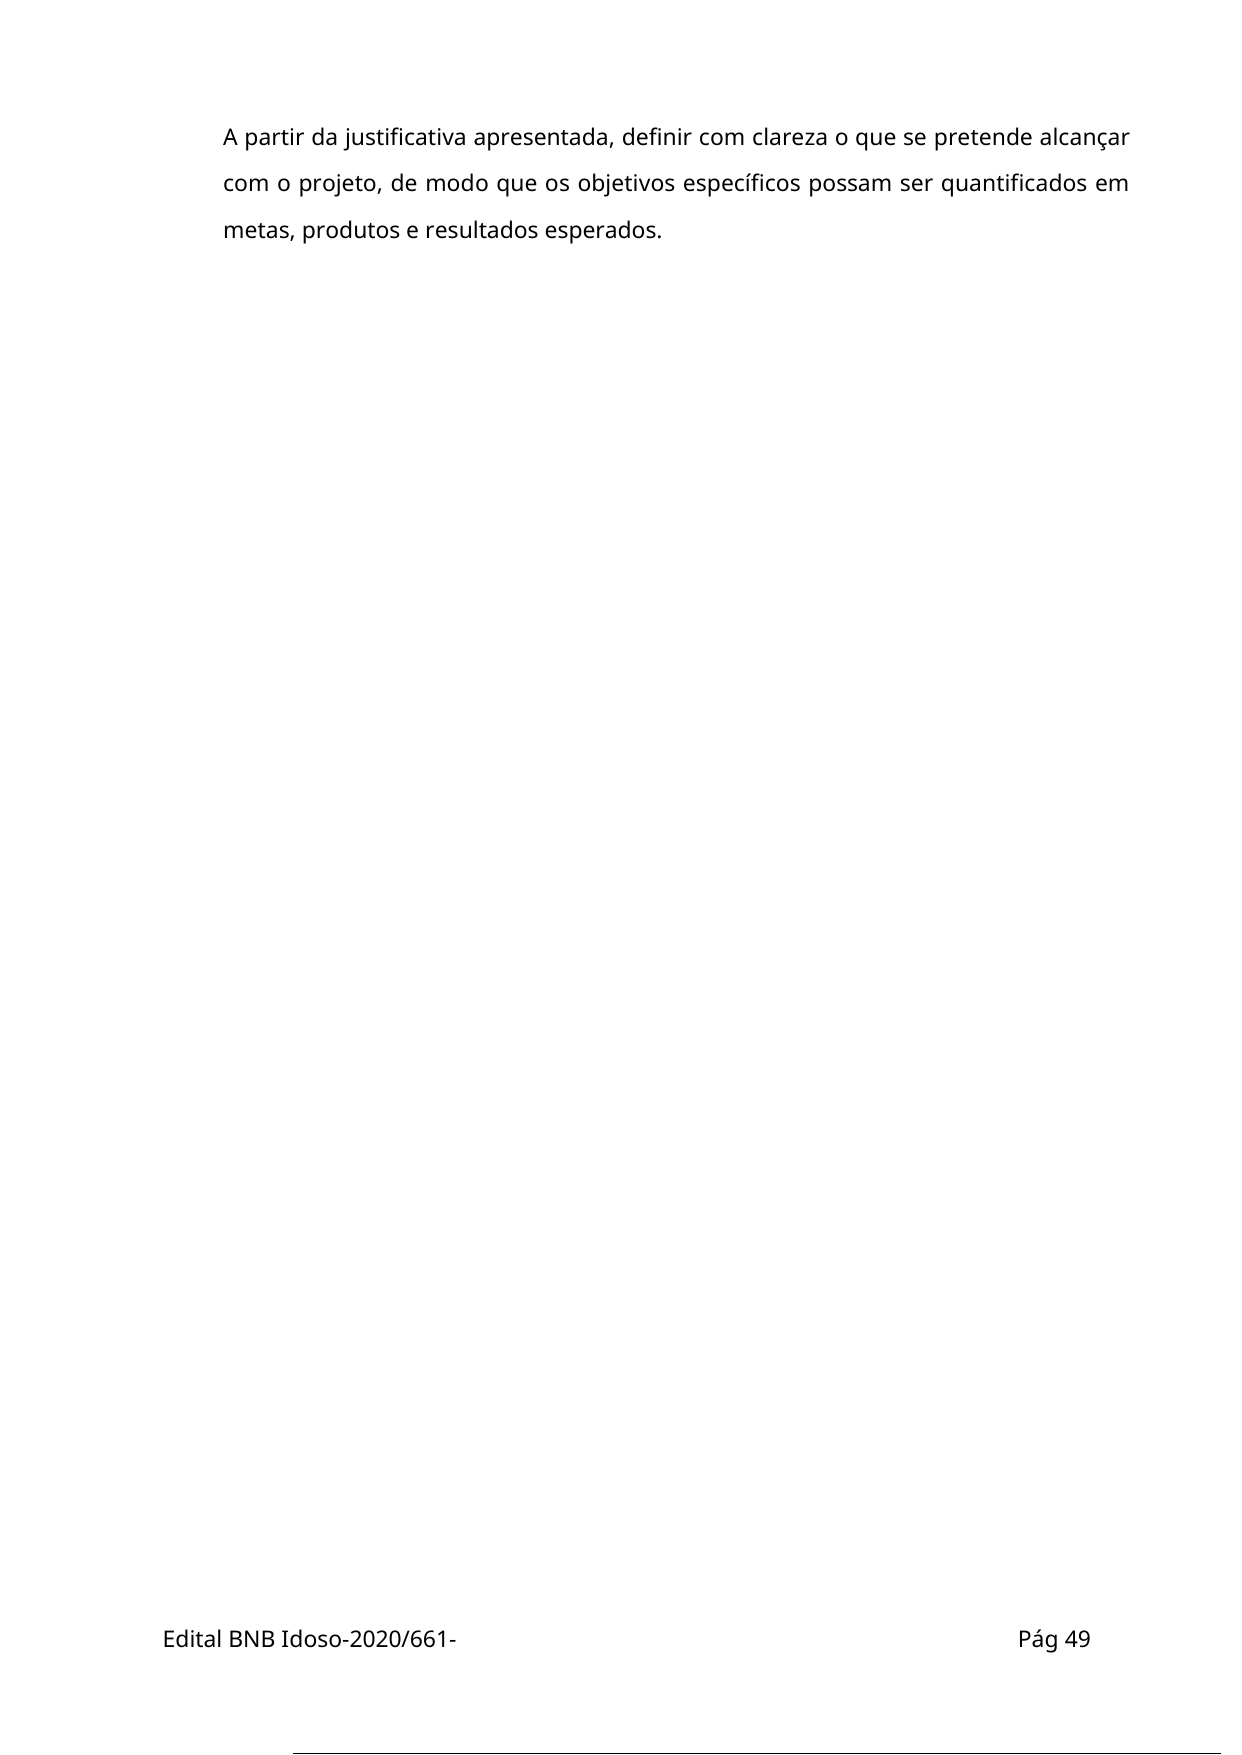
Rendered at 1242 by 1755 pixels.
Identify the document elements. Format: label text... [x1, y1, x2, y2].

text A partir da justificativa apresentada, definir com clareza o que se pretende alcançar com o projeto, de modo que os objetivos específicos possam ser quantificados em metas, produtos e resultados esperados. [223, 121, 1130, 245]
